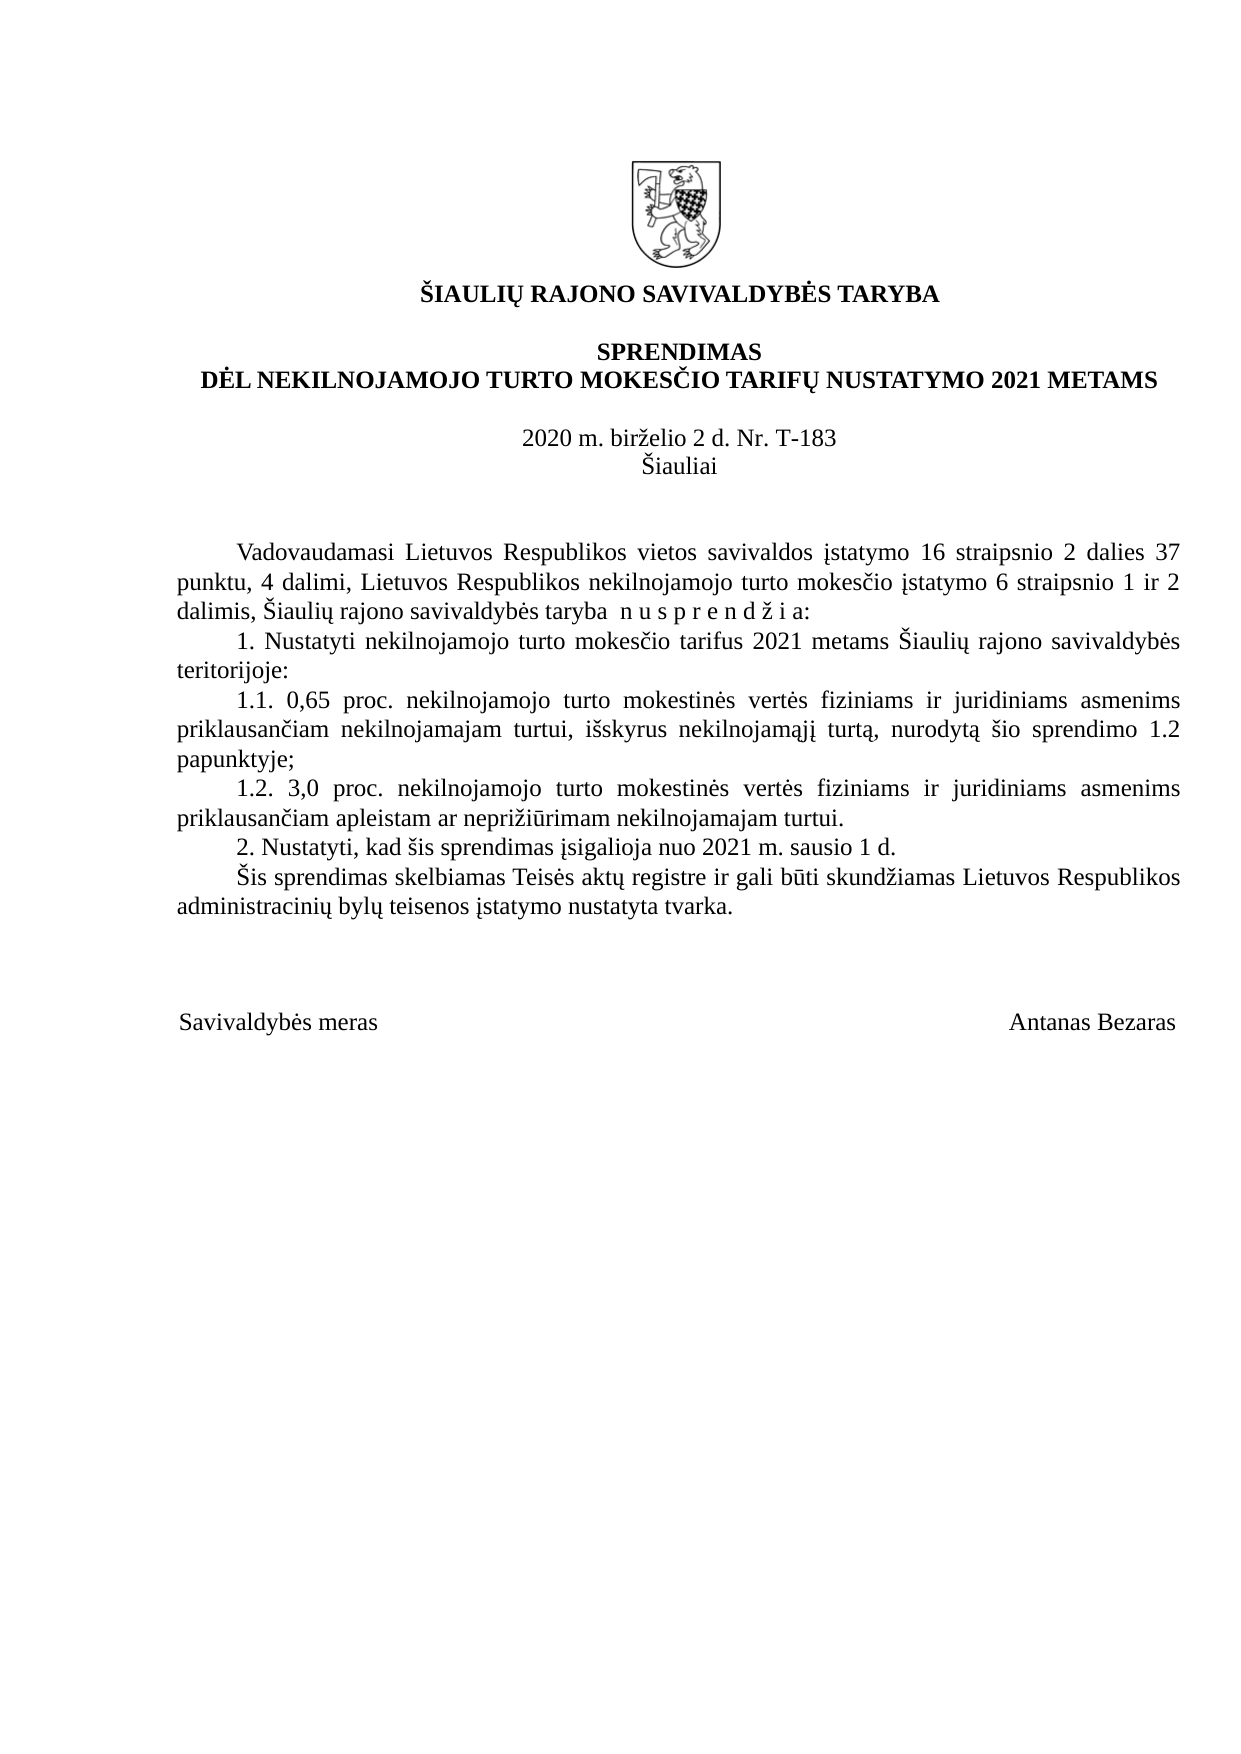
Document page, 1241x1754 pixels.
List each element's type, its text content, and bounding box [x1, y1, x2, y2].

text Vadovaudamasi Lietuvos Respublikos vietos savivaldos įstatymo 16 straipsnio 2 dalies 37 punktu, 4 dalimi, Lietuvos Respublikos nekilnojamojo turto mokesčio įstatymo 6 straipsnio 1 ir 2 dalimis, Šiaulių rajono savivaldybės taryba n u s p r e n d ž i a: [177, 537, 1182, 626]
text Šiauliai [177, 452, 1181, 480]
text 2020 m. birželio 2 d. Nr. T-183 [177, 423, 1181, 452]
text Šis sprendimas skelbiamas Teisės aktų registre ir gali būti skundžiamas Lietuvos Respublikos administracinių bylų teisenos įstatymo nustatyta tvarka. [177, 862, 1182, 921]
text 1.2. 3,0 proc. nekilnojamojo turto mokestinės vertės fiziniams ir juridiniams asmenims priklausančiam apleistam ar neprižiūrimam nekilnojamajam turtui. [177, 773, 1182, 832]
text DĖL NEKILNOJAMOJO TURTO MOKESČIO TARIFŲ NUSTATYMO 2021 METAMS [177, 366, 1181, 394]
text SPRENDIMAS [177, 337, 1181, 366]
text Savivaldybės meras Antanas Bezaras [177, 1007, 1182, 1036]
text 1. Nustatyti nekilnojamojo turto mokesčio tarifus 2021 metams Šiaulių rajono savivaldybės teritorijoje: [177, 626, 1182, 685]
text ŠIAULIŲ RAJONO SAVIVALDYBĖS TARYBA [177, 279, 1182, 308]
text 2. Nustatyti, kad šis sprendimas įsigalioja nuo 2021 m. sausio 1 d. [177, 832, 1182, 862]
text 1.1. 0,65 proc. nekilnojamojo turto mokestinės vertės fiziniams ir juridiniams asmenims priklausančiam nekilnojamajam turtui, išskyrus nekilnojamąjį turtą, nurodytą šio sprendimo 1.2 papunktyje; [177, 685, 1182, 773]
